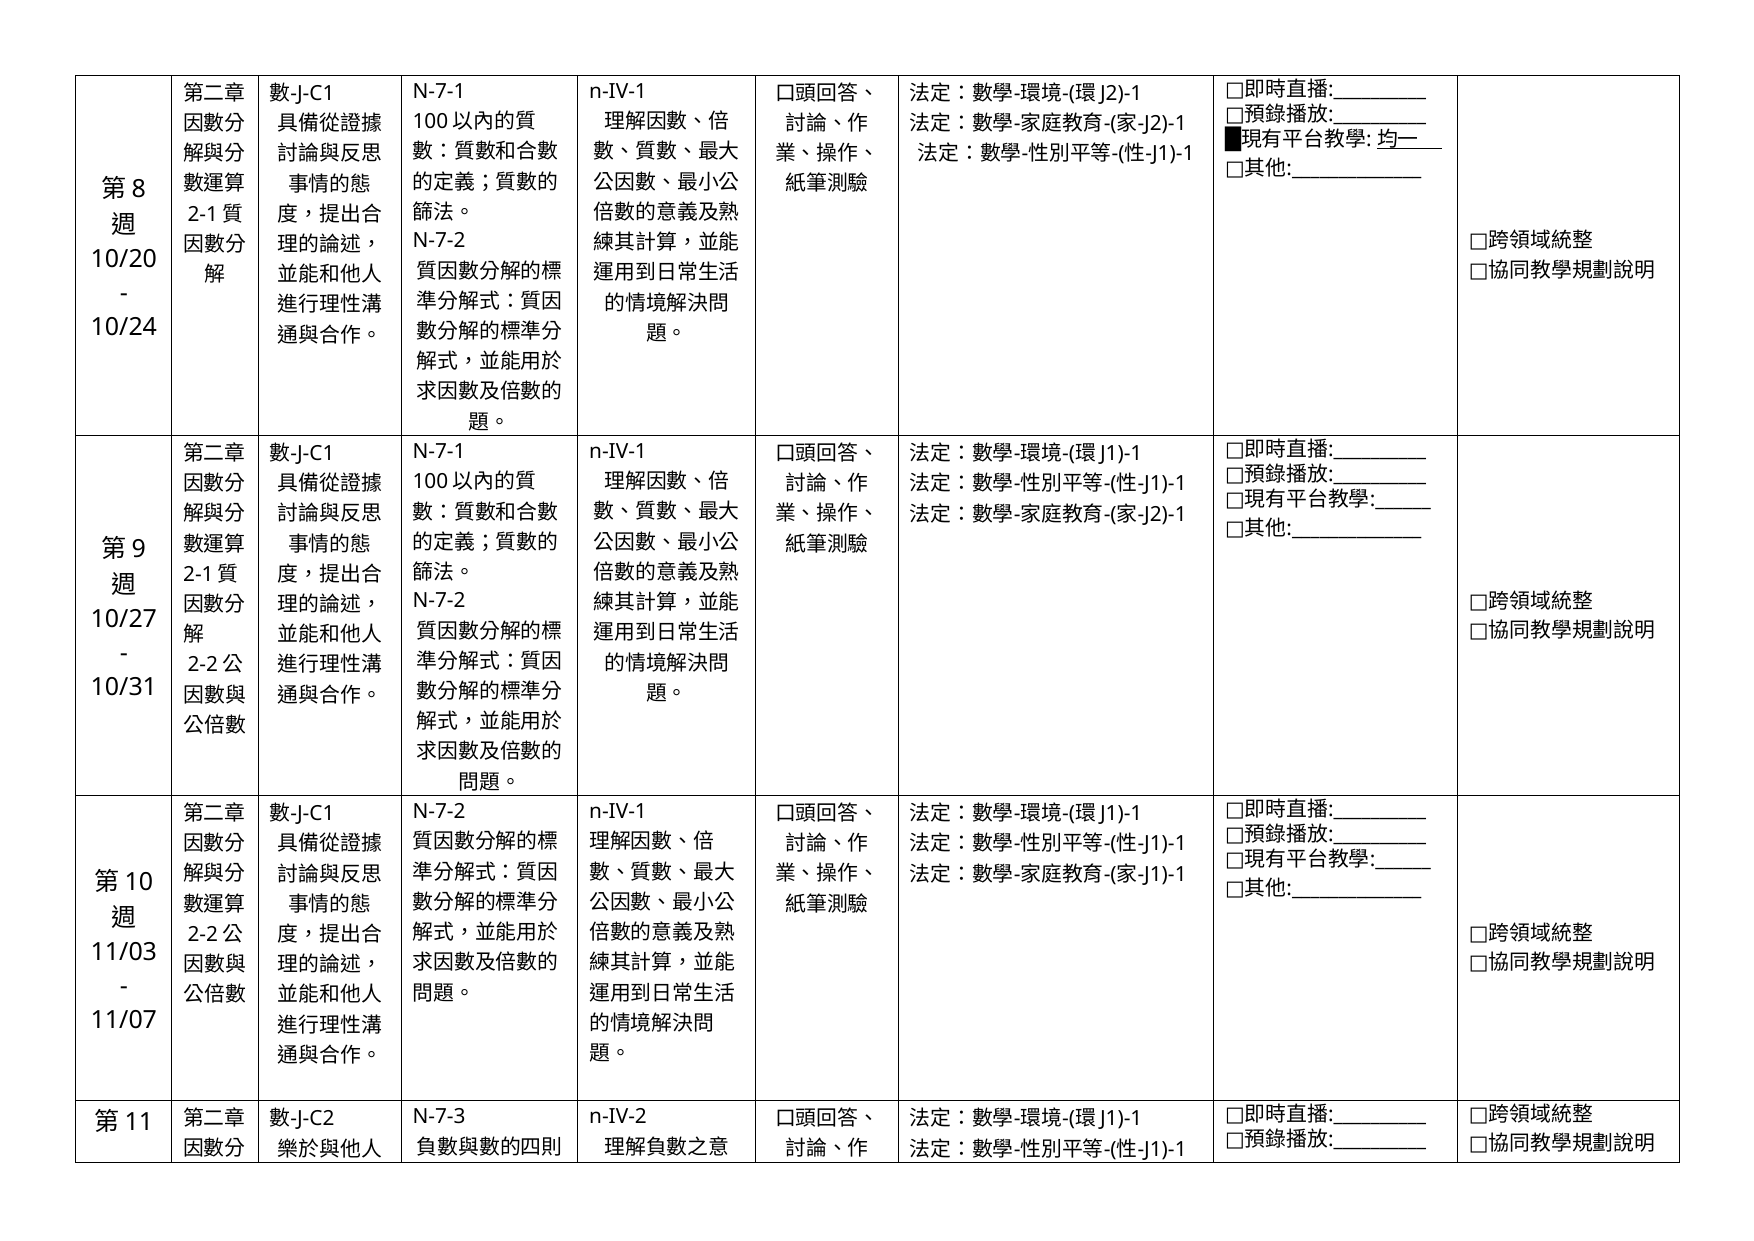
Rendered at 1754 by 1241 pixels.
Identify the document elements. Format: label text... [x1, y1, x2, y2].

table_cell 口頭回答、討論、作業、操作、紙筆測驗 [756, 76, 898, 435]
table_cell n-IV-1 理解因數、倍數、質數、最大公因數、最小公倍數的意義及熟練其計算，並能運用到日常生活的情境解決問題。 [578, 796, 755, 1100]
table_cell 法定：數學-環境-(環J1)-1 法定：數學-性別平等-(性-J1)-1 法定：數學-家庭教育-(家-J2)-1 [899, 436, 1213, 795]
table_cell 第11 [76, 1101, 171, 1162]
table_cell 口頭回答、討論、作業、操作、紙筆測驗 [756, 796, 898, 1100]
table_cell 法定：數學-環境-(環J1)-1 法定：數學-性別平等-(性-J1)-1 [899, 1101, 1213, 1162]
table_cell 口頭回答、討論、作業、操作、紙筆測驗 [756, 436, 898, 795]
table_cell 第9週 10/27-10/31 [76, 436, 171, 795]
table_cell n-IV-1 理解因數、倍數、質數、最大公因數、最小公倍數的意義及熟練其計算，並能運用到日常生活的情境解決問題。 [578, 436, 755, 795]
table_cell □即時直播:__________ □預錄播放:__________ █現有平台教學: 均一 □其他:______________ [1214, 76, 1457, 435]
table_cell N-7-1 100以內的質數：質數和合數的定義；質數的篩法。 N-7-2 質因數分解的標準分解式：質因數分解的標準分解式，並能用於求因數及倍數的題。 [402, 76, 577, 435]
table_cell 第二章 因數分 [172, 1101, 258, 1162]
table_cell n-IV-2 理解負數之意 [578, 1101, 755, 1162]
table_cell 數-J-C1 具備從證據討論與反思事情的態度，提出合理的論述，並能和他人進行理性溝通與合作。 [259, 796, 401, 1100]
table_cell 數-J-C1 具備從證據討論與反思事情的態度，提出合理的論述，並能和他人進行理性溝通與合作。 [259, 76, 401, 435]
table_cell □跨領域統整 □協同教學規劃說明 [1458, 436, 1679, 795]
table_cell □跨領域統整 □協同教學規劃說明 [1458, 76, 1679, 435]
table_cell 數-J-C2 樂於與他人 [259, 1101, 401, 1162]
table_cell 數-J-C1 具備從證據討論與反思事情的態度，提出合理的論述，並能和他人進行理性溝通與合作。 [259, 436, 401, 795]
table_cell □跨領域統整 □協同教學規劃說明 [1458, 1101, 1679, 1162]
table_cell 第10週 11/03-11/07 [76, 796, 171, 1100]
table_cell 第二章 因數分解與分數運算 2-1質因數分解 [172, 76, 258, 435]
table_cell □即時直播:__________ □預錄播放:__________ □現有平台教學:______ □其他:______________ [1214, 436, 1457, 795]
table_cell N-7-3 負數與數的四則 [402, 1101, 577, 1162]
table_cell 口頭回答、討論、作 [756, 1101, 898, 1162]
table_cell 法定：數學-環境-(環J2)-1 法定：數學-家庭教育-(家-J2)-1 法定：數學-性別平等-(性-J1)-1 [899, 76, 1213, 435]
table_cell 法定：數學-環境-(環J1)-1 法定：數學-性別平等-(性-J1)-1 法定：數學-家庭教育-(家-J1)-1 [899, 796, 1213, 1100]
table_cell N-7-1 100以內的質數：質數和合數的定義；質數的篩法。 N-7-2 質因數分解的標準分解式：質因數分解的標準分解式，並能用於求因數及倍數的問題。 [402, 436, 577, 795]
table_cell □即時直播:__________ □預錄播放:__________ □現有平台教學:______ □其他:______________ [1214, 796, 1457, 1100]
table_cell 第二章 因數分解與分數運算 2-1質因數分解 2-2公因數與公倍數 [172, 436, 258, 795]
table_cell N-7-2 質因數分解的標準分解式：質因數分解的標準分解式，並能用於求因數及倍數的問題。 [402, 796, 577, 1100]
table_cell □即時直播:__________ □預錄播放:__________ [1214, 1101, 1457, 1162]
table_cell □跨領域統整 □協同教學規劃說明 [1458, 796, 1679, 1100]
table_cell n-IV-1 理解因數、倍數、質數、最大公因數、最小公倍數的意義及熟練其計算，並能運用到日常生活的情境解決問題。 [578, 76, 755, 435]
table_cell 第二章 因數分解與分數運算 2-2公因數與公倍數 [172, 796, 258, 1100]
table_cell 第8週 10/20-10/24 [76, 76, 171, 435]
